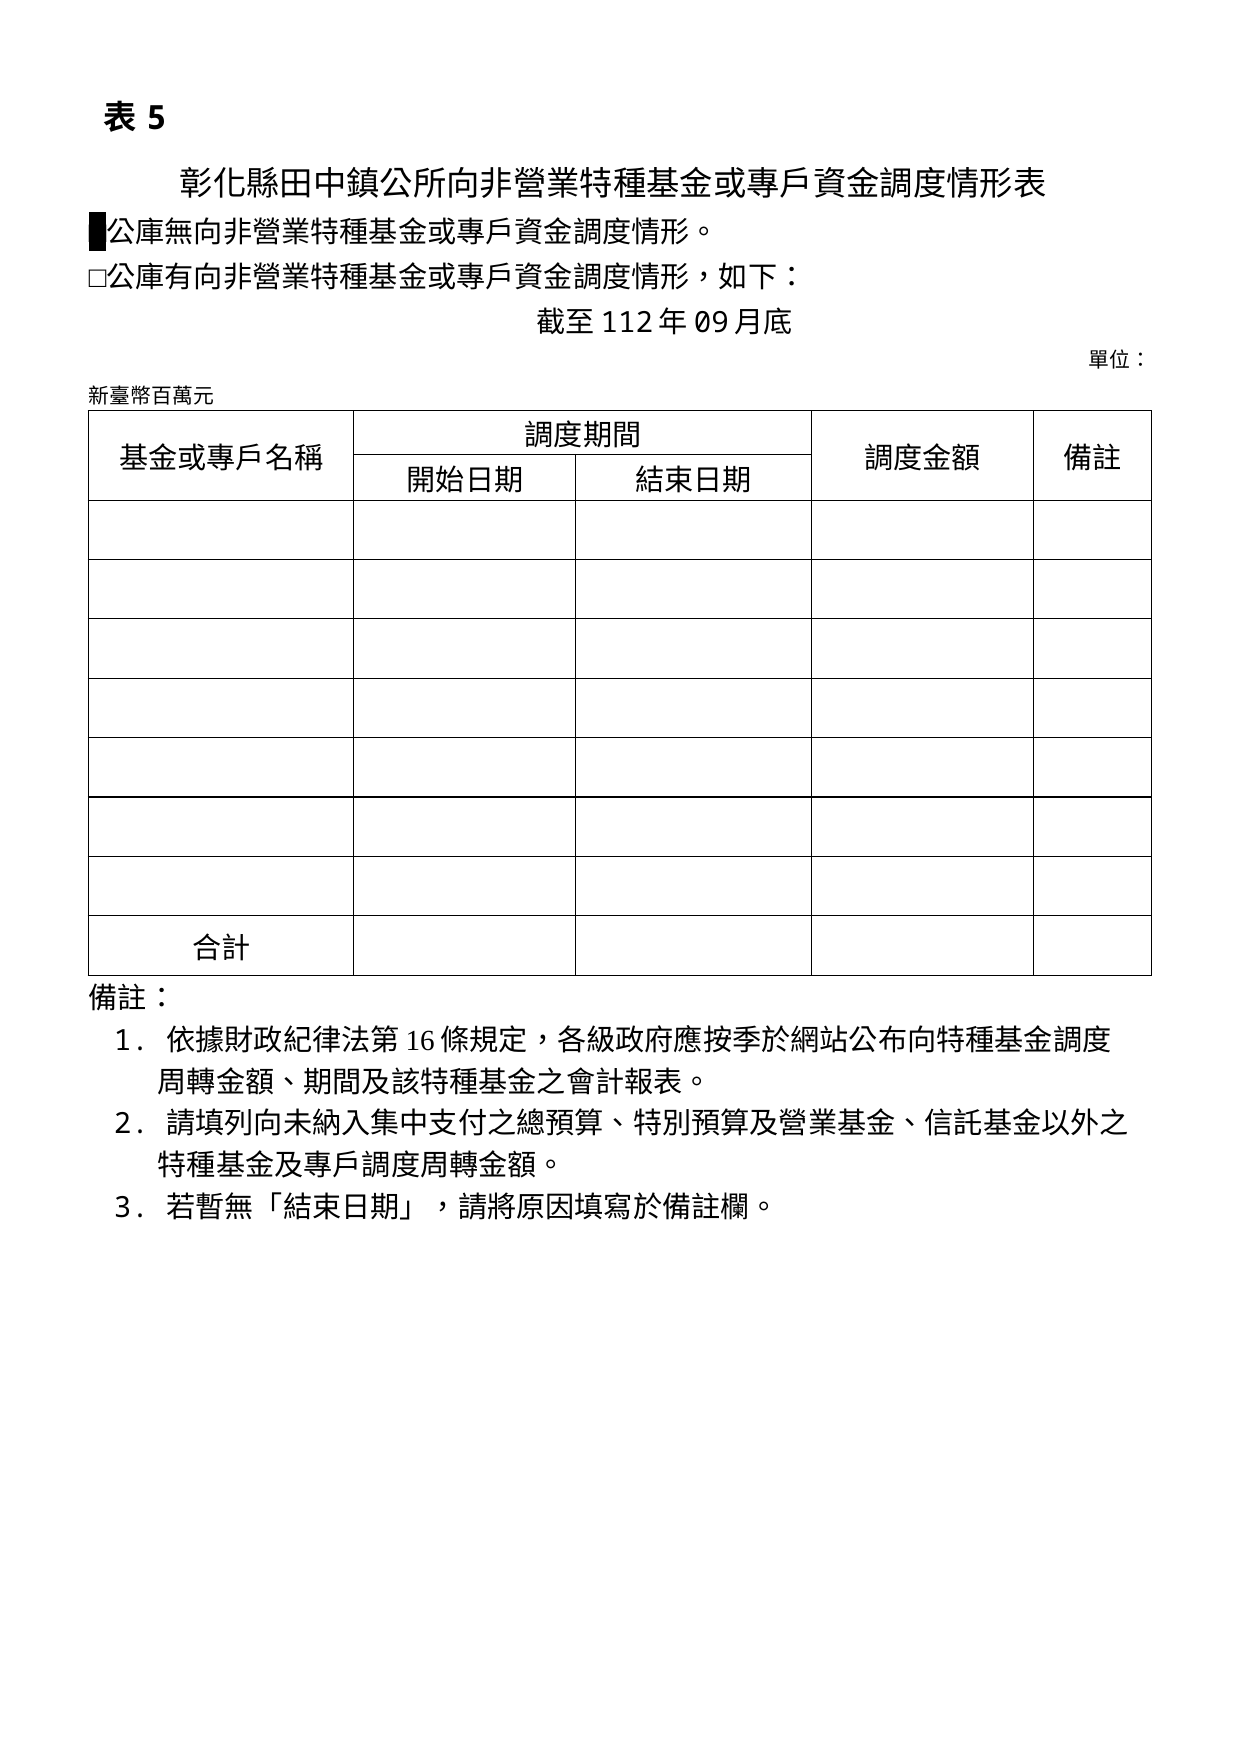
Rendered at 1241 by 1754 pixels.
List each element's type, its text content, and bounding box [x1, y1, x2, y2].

table_cell [812, 501, 1033, 559]
table_cell [89, 619, 353, 678]
table_cell [89, 738, 353, 796]
table_cell [1034, 560, 1151, 618]
table_cell [354, 619, 575, 678]
table_cell 開始日期 [354, 455, 575, 499]
table_cell [1034, 619, 1151, 678]
table_cell [1034, 501, 1151, 559]
table_cell 結束日期 [576, 455, 811, 499]
table_header 基金或專戶名稱 [89, 411, 353, 499]
table_cell [354, 798, 575, 856]
table_header 調度金額 [812, 411, 1033, 499]
table_cell [576, 679, 811, 737]
table_cell [576, 916, 811, 974]
table_cell 合計 [89, 916, 353, 974]
table_cell [576, 619, 811, 678]
table_header 備註 [1034, 411, 1151, 499]
text □公庫有向非營業特種基金或專戶資金調度情形，如下： [89, 259, 1137, 295]
table_cell [354, 916, 575, 974]
table_cell [89, 560, 353, 618]
table_cell [812, 619, 1033, 678]
table_cell [812, 798, 1033, 856]
table_cell [1034, 857, 1151, 915]
table_cell [354, 560, 575, 618]
table_cell [576, 560, 811, 618]
table_cell [812, 679, 1033, 737]
text 1. 依據財政紀律法第16條規定，各級政府應按季於網站公布向特種基金調度周轉金額、期間及該特種基金之會計報表。 [114, 1017, 1137, 1101]
table_cell [812, 857, 1033, 915]
text 備註： [88, 976, 1137, 1017]
table_cell [89, 857, 353, 915]
table_cell [89, 798, 353, 856]
table_cell [354, 679, 575, 737]
table_cell [576, 857, 811, 915]
text 單位：新臺幣百萬元 [89, 339, 1137, 410]
text □公庫無向非營業特種基金或專戶資金調度情形。 [89, 214, 1137, 250]
table_cell [1034, 798, 1151, 856]
table_cell [812, 560, 1033, 618]
table_cell [812, 738, 1033, 796]
table_cell [354, 738, 575, 796]
table_cell [576, 738, 811, 796]
table_cell [812, 916, 1033, 974]
table_cell [354, 501, 575, 559]
table_cell [89, 501, 353, 559]
table_cell [89, 679, 353, 737]
table_cell [1034, 738, 1151, 796]
text 截至112年09月底 [89, 304, 1137, 339]
table_cell [576, 798, 811, 856]
text 3. 若暫無「結束日期」，請將原因填寫於備註欄。 [114, 1184, 1137, 1226]
text 彰化縣田中鎮公所向非營業特種基金或專戶資金調度情形表 [89, 162, 1137, 204]
table_cell [576, 501, 811, 559]
table_cell [1034, 916, 1151, 974]
table_cell [354, 857, 575, 915]
table_cell [1034, 679, 1151, 737]
text 2. 請填列向未納入集中支付之總預算、特別預算及營業基金、信託基金以外之特種基金及專戶調度周轉金額。 [114, 1101, 1137, 1184]
table_header 調度期間 [354, 411, 811, 454]
